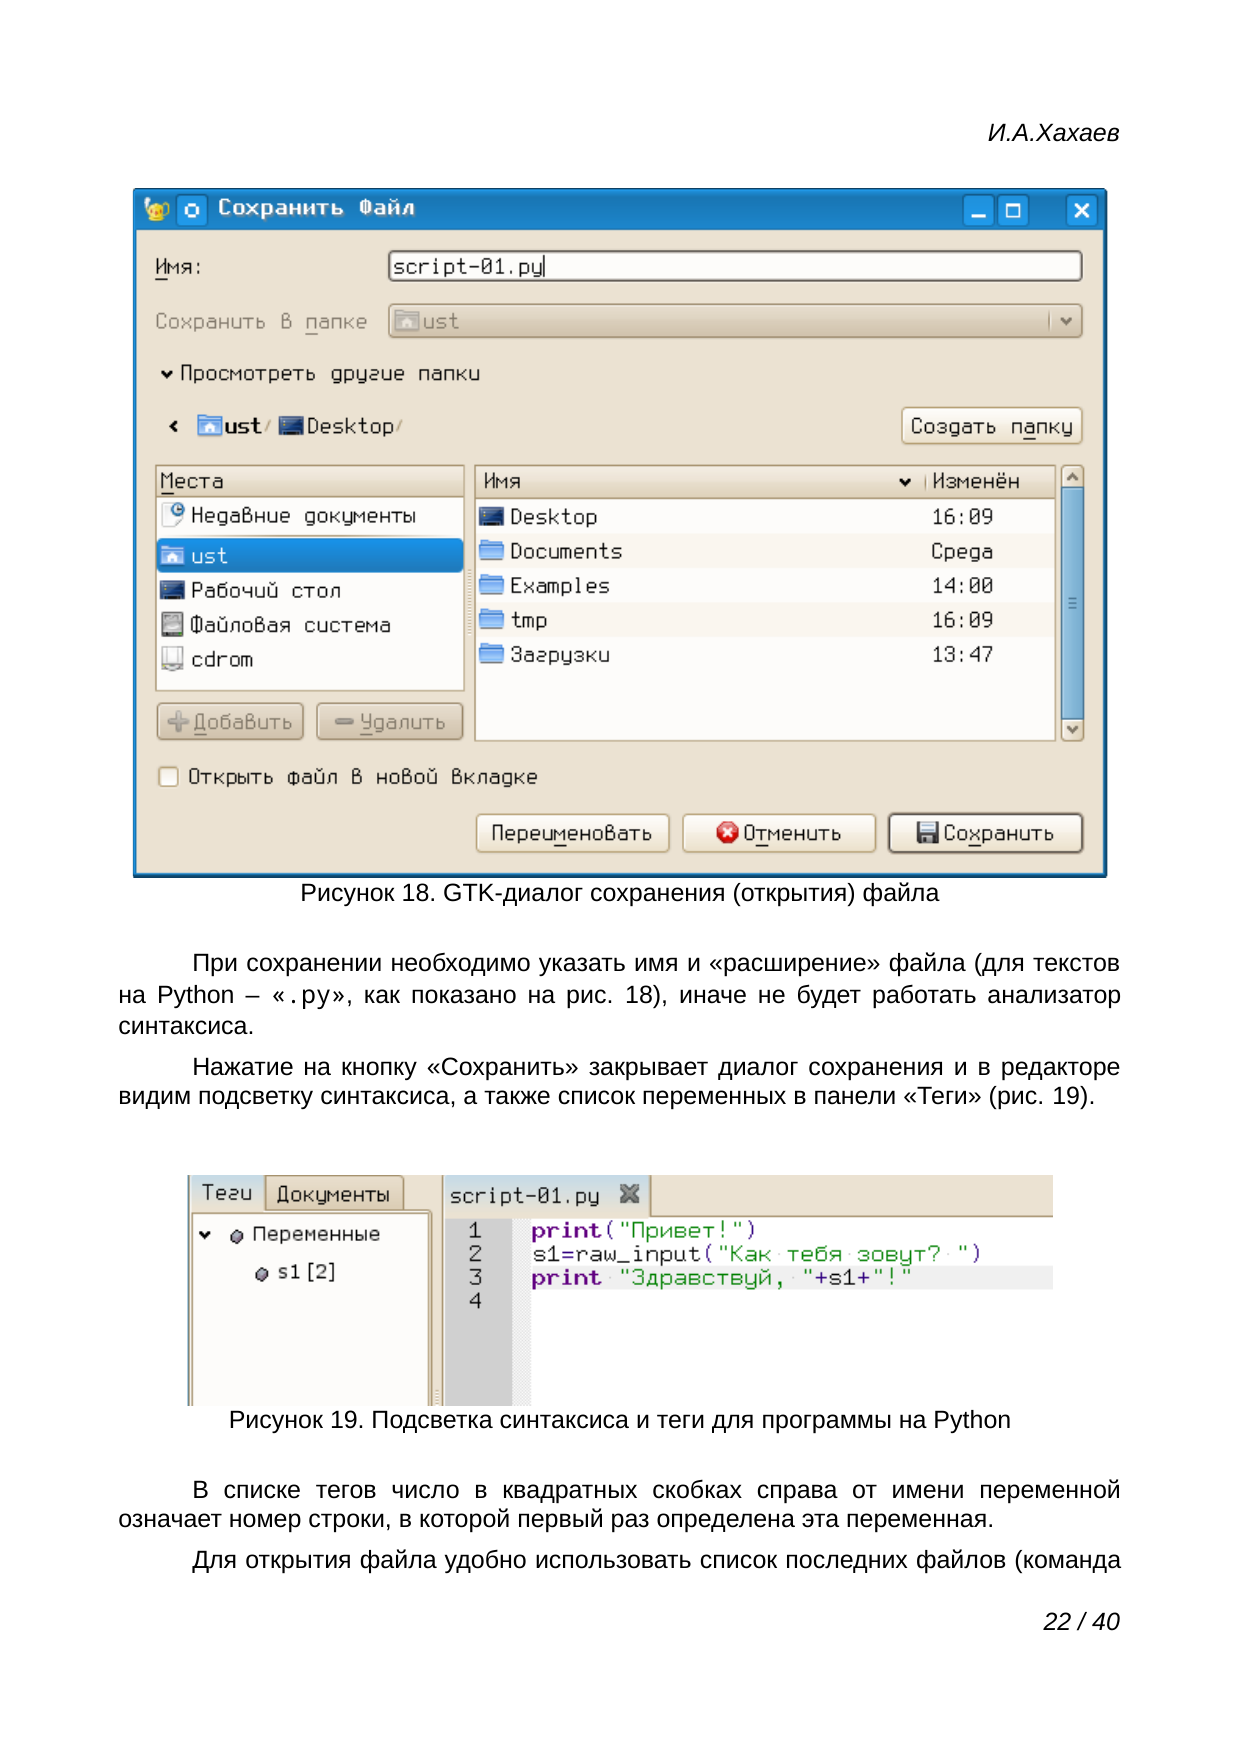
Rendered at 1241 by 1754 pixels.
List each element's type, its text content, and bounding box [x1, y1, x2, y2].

picture [132, 188, 1108, 878]
text Нажатие на кнопку «Сохранить» закрывает диалог сохранения и в редакторе видим подсветку синтаксиса, а также список переменных в панели «Теги» (рис. 19). [118, 1052, 1122, 1109]
text Рисунок 19. Подсветка синтаксиса и теги для программы на Python [187, 1406, 1053, 1434]
text В списке тегов число в квадратных скобках справа от имени переменной означает номер строки, в которой первый раз определена эта переменная. [118, 1475, 1122, 1533]
picture [187, 1175, 1053, 1406]
text Рисунок 18. GTK-диалог сохранения (открытия) файла [133, 878, 1107, 907]
text Для открытия файла удобно использовать список последних файлов (команда [118, 1545, 1122, 1574]
text При сохранении необходимо указать имя и «расширение» файла (для текстов на Python – «.py», как показано на рис. 18), иначе не будет работать анализатор синтаксиса. [118, 948, 1122, 1039]
